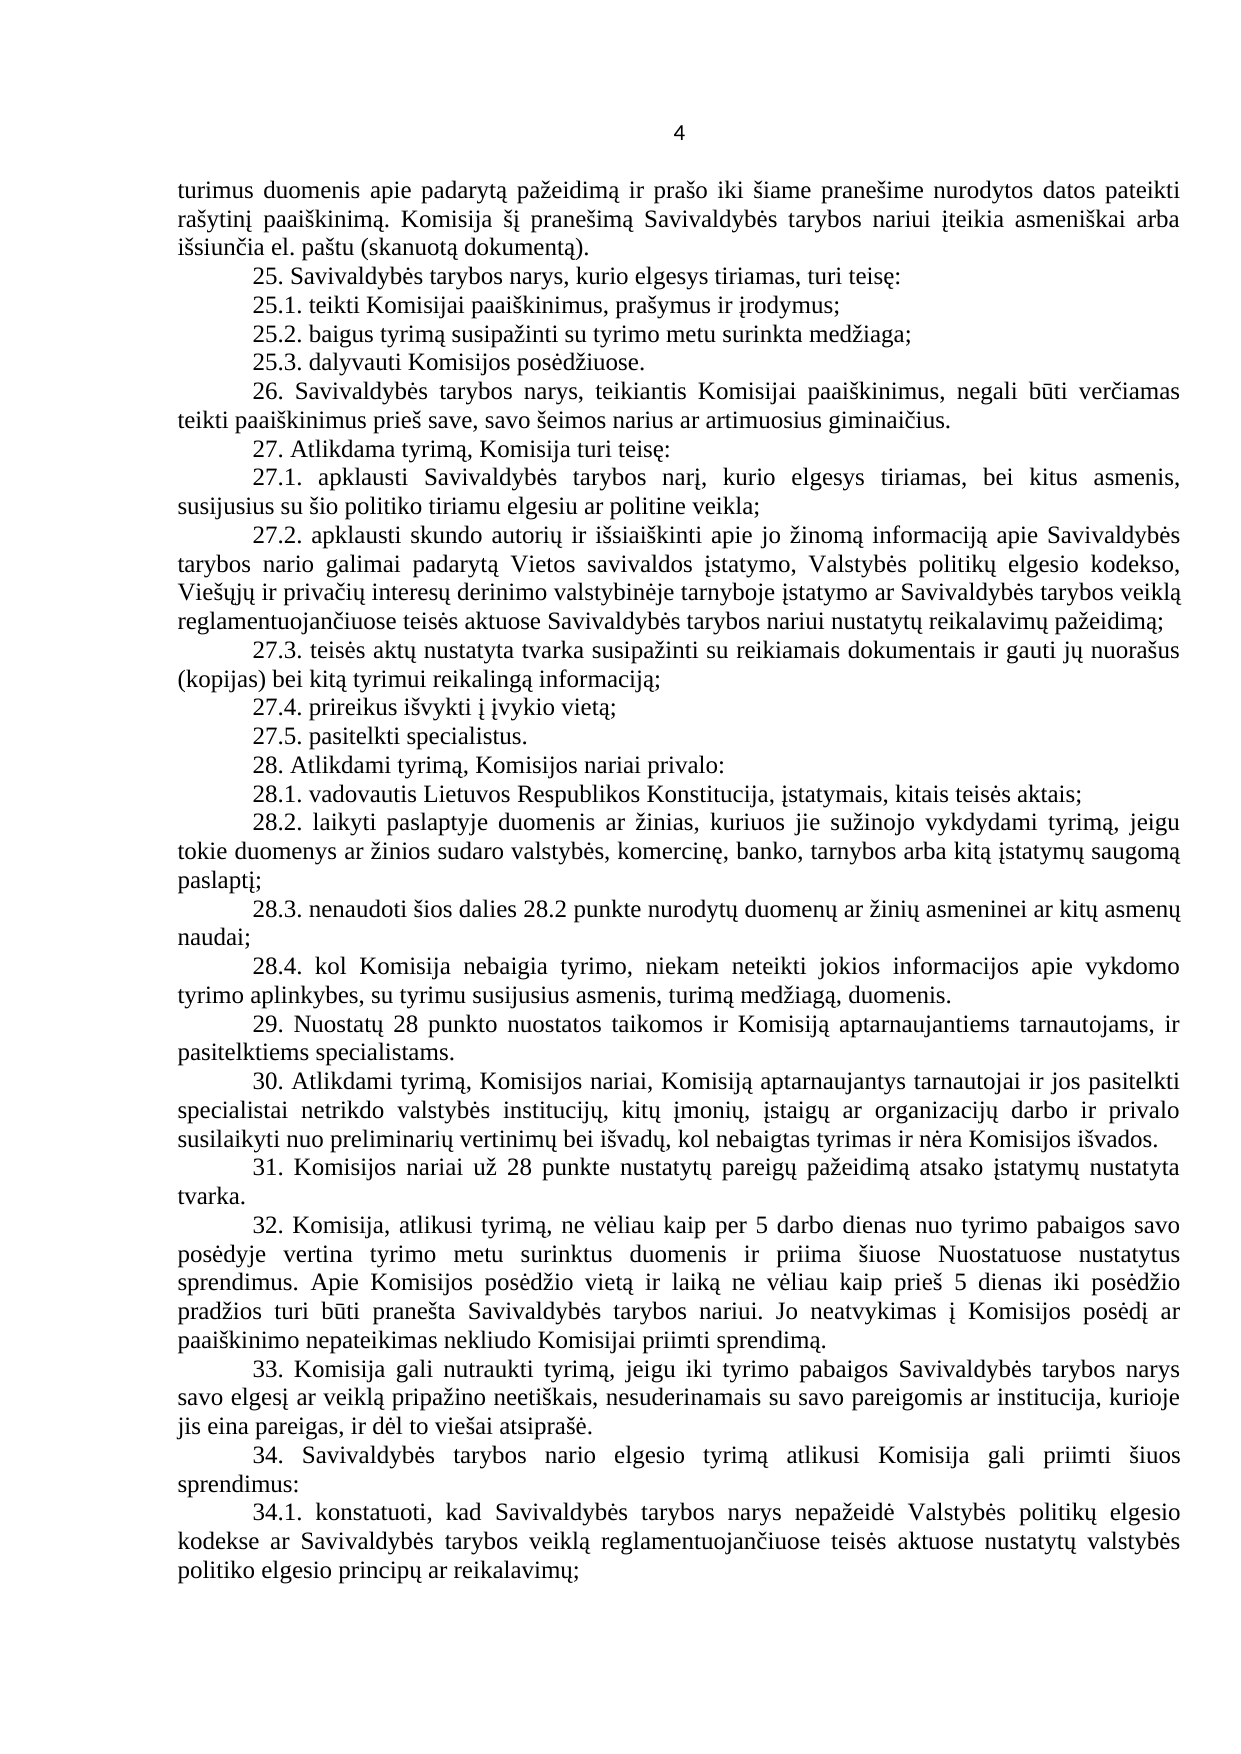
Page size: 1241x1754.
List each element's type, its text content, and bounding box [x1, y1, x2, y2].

text 27.4. prireikus išvykti į įvykio vietą; [177, 692, 1181, 721]
text 25. Savivaldybės tarybos narys, kurio elgesys tiriamas, turi teisę: [177, 261, 1181, 290]
text 27.3. teisės aktų nustatyta tvarka susipažinti su reikiamais dokumentais ir gauti jų nuorašus (kopijas) bei kitą tyrimui reikalingą informaciją; [177, 635, 1181, 692]
text 33. Komisija gali nutraukti tyrimą, jeigu iki tyrimo pabaigos Savivaldybės tarybos narys savo elgesį ar veiklą pripažino neetiškais, nesuderinamais su savo pareigomis ar institucija, kurioje jis eina pareigas, ir dėl to viešai atsiprašė. [177, 1354, 1181, 1440]
text 32. Komisija, atlikusi tyrimą, ne vėliau kaip per 5 darbo dienas nuo tyrimo pabaigos savo posėdyje vertina tyrimo metu surinktus duomenis ir priima šiuose Nuostatuose nustatytus sprendimus. Apie Komisijos posėdžio vietą ir laiką ne vėliau kaip prieš 5 dienas iki posėdžio pradžios turi būti pranešta Savivaldybės tarybos nariui. Jo neatvykimas į Komisijos posėdį ar paaiškinimo nepateikimas nekliudo Komisijai priimti sprendimą. [177, 1210, 1181, 1354]
text 27.1. apklausti Savivaldybės tarybos narį, kurio elgesys tiriamas, bei kitus asmenis, susijusius su šio politiko tiriamu elgesiu ar politine veikla; [177, 462, 1181, 520]
text 25.2. baigus tyrimą susipažinti su tyrimo metu surinkta medžiaga; [177, 319, 1181, 347]
text 27. Atlikdama tyrimą, Komisija turi teisę: [177, 434, 1181, 462]
text 28.1. vadovautis Lietuvos Respublikos Konstitucija, įstatymais, kitais teisės aktais; [177, 779, 1181, 807]
text 27.5. pasitelkti specialistus. [177, 721, 1181, 750]
text 25.1. teikti Komisijai paaiškinimus, prašymus ir įrodymus; [177, 290, 1181, 319]
text 25.3. dalyvauti Komisijos posėdžiuose. [177, 347, 1181, 376]
text 34. Savivaldybės tarybos nario elgesio tyrimą atlikusi Komisija gali priimti šiuos sprendimus: [177, 1440, 1181, 1497]
text 31. Komisijos nariai už 28 punkte nustatytų pareigų pažeidimą atsako įstatymų nustatyta tvarka. [177, 1152, 1181, 1210]
text 26. Savivaldybės tarybos narys, teikiantis Komisijai paaiškinimus, negali būti verčiamas teikti paaiškinimus prieš save, savo šeimos narius ar artimuosius giminaičius. [177, 376, 1181, 434]
text 29. Nuostatų 28 punkto nuostatos taikomos ir Komisiją aptarnaujantiems tarnautojams, ir pasitelktiems specialistams. [177, 1009, 1181, 1066]
text turimus duomenis apie padarytą pažeidimą ir prašo iki šiame pranešime nurodytos datos pateikti rašytinį paaiškinimą. Komisija šį pranešimą Savivaldybės tarybos nariui įteikia asmeniškai arba išsiunčia el. paštu (skanuotą dokumentą). [177, 175, 1181, 261]
text 27.2. apklausti skundo autorių ir išsiaiškinti apie jo žinomą informaciją apie Savivaldybės tarybos nario galimai padarytą Vietos savivaldos įstatymo, Valstybės politikų elgesio kodekso, Viešųjų ir privačių interesų derinimo valstybinėje tarnyboje įstatymo ar Savivaldybės tarybos veiklą reglamentuojančiuose teisės aktuose Savivaldybės tarybos nariui nustatytų reikalavimų pažeidimą; [177, 520, 1181, 635]
text 34.1. konstatuoti, kad Savivaldybės tarybos narys nepažeidė Valstybės politikų elgesio kodekse ar Savivaldybės tarybos veiklą reglamentuojančiuose teisės aktuose nustatytų valstybės politiko elgesio principų ar reikalavimų; [177, 1497, 1181, 1584]
text 28. Atlikdami tyrimą, Komisijos nariai privalo: [177, 750, 1181, 779]
text 30. Atlikdami tyrimą, Komisijos nariai, Komisiją aptarnaujantys tarnautojai ir jos pasitelkti specialistai netrikdo valstybės institucijų, kitų įmonių, įstaigų ar organizacijų darbo ir privalo susilaikyti nuo preliminarių vertinimų bei išvadų, kol nebaigtas tyrimas ir nėra Komisijos išvados. [177, 1066, 1181, 1152]
text 28.3. nenaudoti šios dalies 28.2 punkte nurodytų duomenų ar žinių asmeninei ar kitų asmenų naudai; [177, 894, 1181, 951]
text 28.2. laikyti paslaptyje duomenis ar žinias, kuriuos jie sužinojo vykdydami tyrimą, jeigu tokie duomenys ar žinios sudaro valstybės, komercinę, banko, tarnybos arba kitą įstatymų saugomą paslaptį; [177, 807, 1181, 894]
text 28.4. kol Komisija nebaigia tyrimo, niekam neteikti jokios informacijos apie vykdomo tyrimo aplinkybes, su tyrimu susijusius asmenis, turimą medžiagą, duomenis. [177, 951, 1181, 1009]
